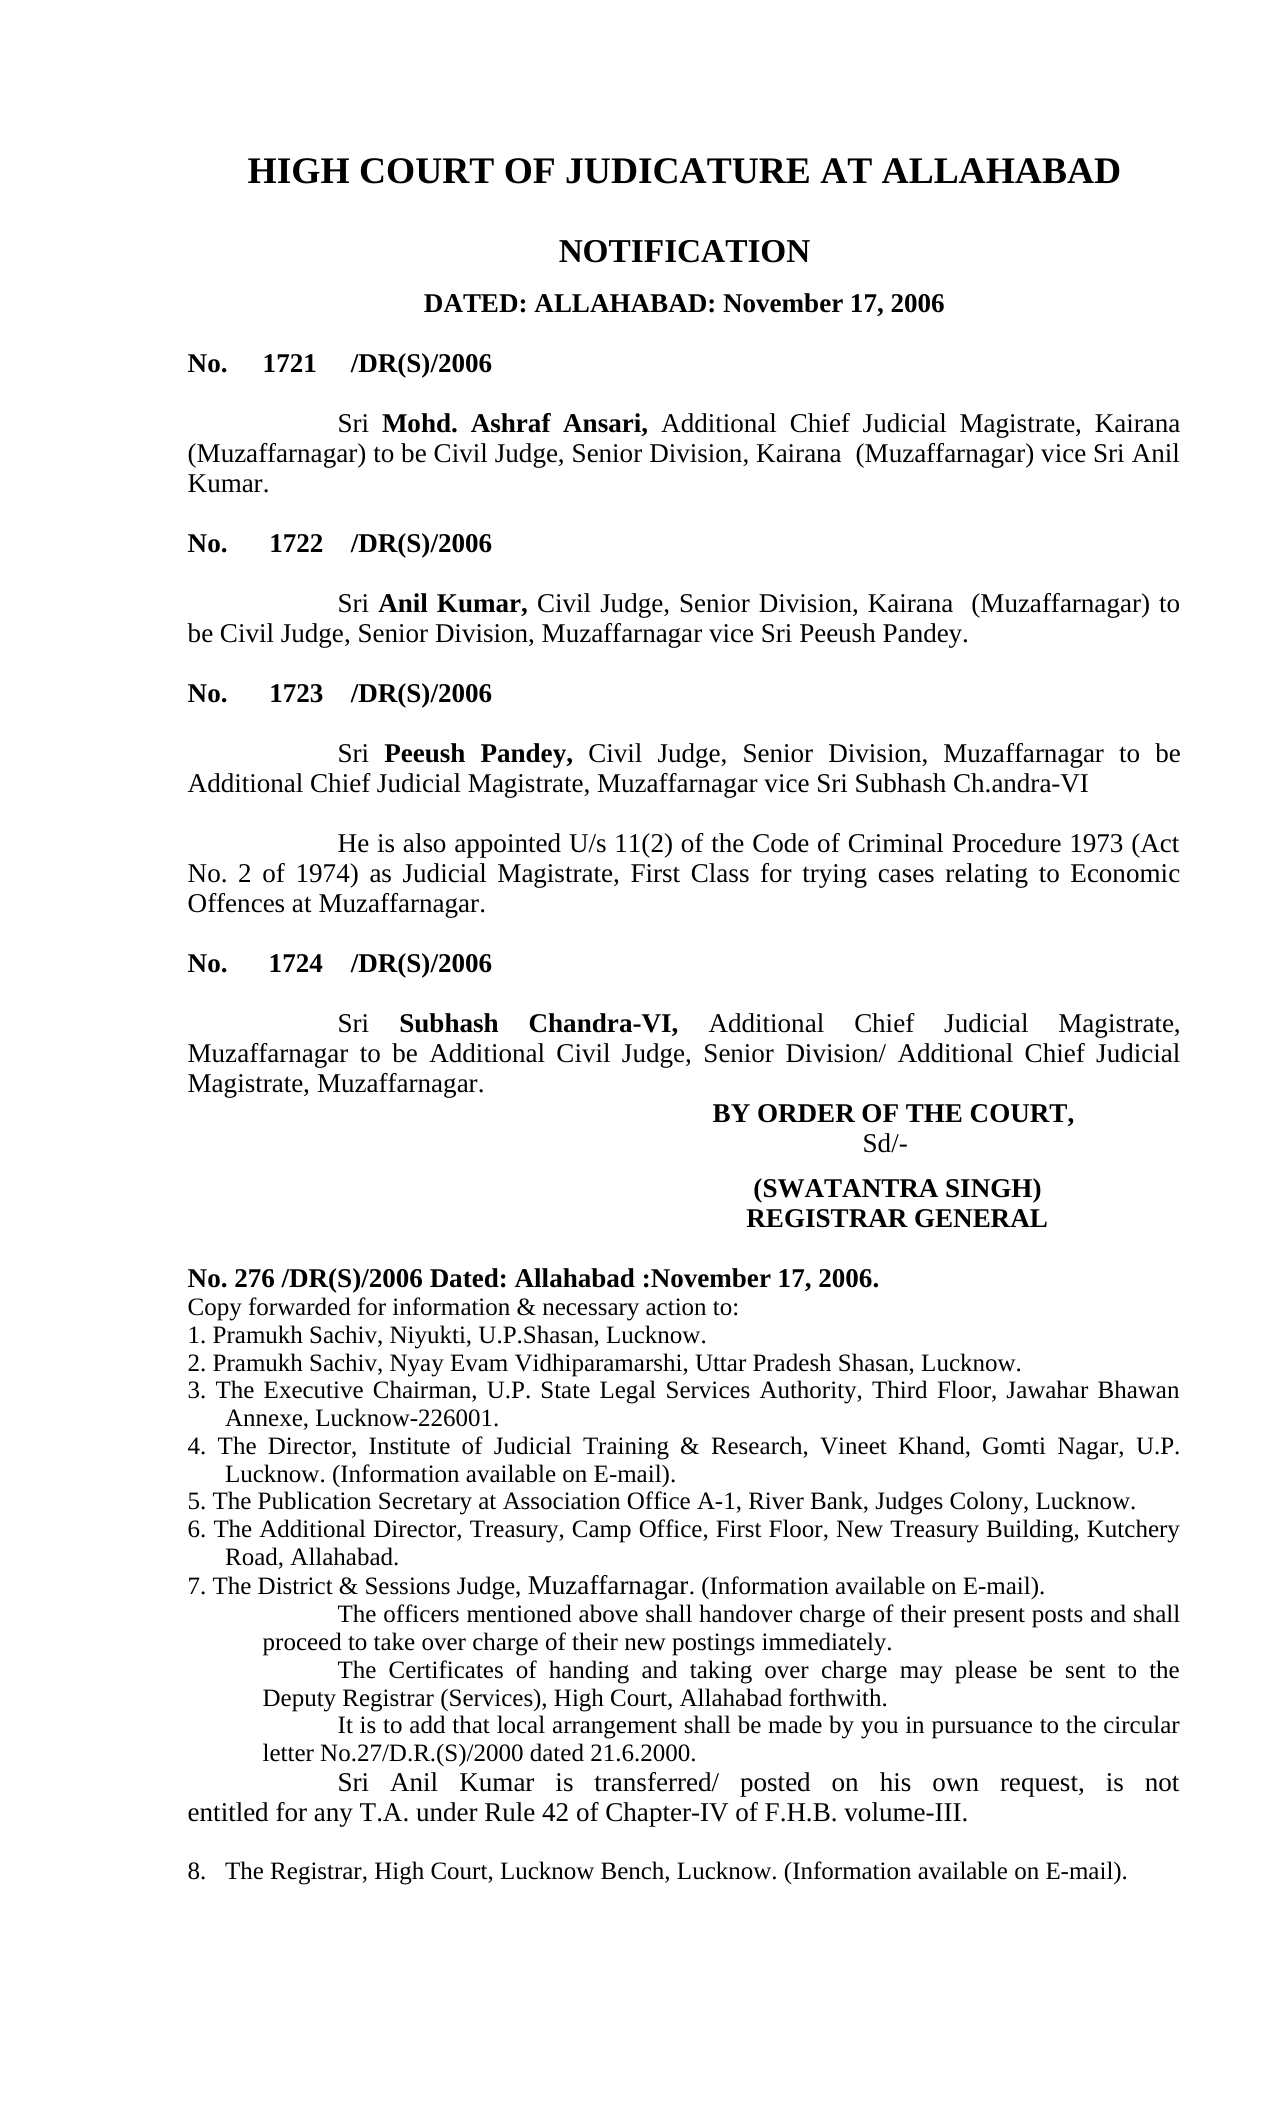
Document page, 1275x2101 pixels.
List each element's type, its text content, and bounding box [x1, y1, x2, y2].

table_header 1721 [244, 349, 339, 378]
text 6. The Additional Director, Treasury, Camp Office, First Floor, New Treasury Building, Kutchery Road, Allahabad. [187, 1515, 1181, 1571]
table_header 1724 [244, 949, 339, 978]
table_header 1722 [244, 529, 339, 558]
text 4. The Director, Institute of Judicial Training & Research, Vineet Khand, Gomti Nagar, U.P. Lucknow. (Information available on E-mail). [187, 1432, 1181, 1487]
text Sri Mohd. Ashraf Ansari, Additional Chief Judicial Magistrate, Kairana (Muzaffarnagar) to be Civil Judge, Senior Division, Kairana (Muzaffarnagar) vice Sri Anil Kumar. [187, 408, 1181, 498]
text 7. The District & Sessions Judge, Muzaffarnagar. (Information available on E-mail). [187, 1571, 1181, 1601]
table_header /DR(S)/2006 [339, 679, 503, 708]
text 3. The Executive Chairman, U.P. State Legal Services Authority, Third Floor, Jawahar Bhawan Annexe, Lucknow-226001. [187, 1377, 1181, 1432]
title HIGH COURT OF JUDICATURE AT ALLAHABAD [187, 150, 1181, 192]
subtitle DATED: ALLAHABAD: November 17, 2006 [187, 288, 1181, 318]
table_header /DR(S)/2006 [339, 949, 503, 978]
table_header No. [176, 529, 244, 558]
text He is also appointed U/s 11(2) of the Code of Criminal Procedure 1973 (Act No. 2 of 1974) as Judicial Magistrate, First Class for trying cases relating to Economic Offences at Muzaffarnagar. [187, 828, 1181, 918]
table_header /DR(S)/2006 [339, 349, 503, 378]
table_header /DR(S)/2006 [339, 529, 503, 558]
text REGISTRAR GENERAL [187, 1203, 1181, 1233]
text Sri Peeush Pandey, Civil Judge, Senior Division, Muzaffarnagar to be Additional Chief Judicial Magistrate, Muzaffarnagar vice Sri Subhash Ch.andra-VI [187, 738, 1181, 798]
text 8. The Registrar, High Court, Lucknow Bench, Lucknow. (Information available on E-mail). [187, 1857, 1181, 1884]
text No. 276 /DR(S)/2006 Dated: Allahabad :November 17, 2006. [187, 1263, 1181, 1293]
text Sri Subhash Chandra-VI, Additional Chief Judicial Magistrate, Muzaffarnagar to be Additional Civil Judge, Senior Division/ Additional Chief Judicial Magistrate, Muzaffarnagar. [187, 1008, 1181, 1098]
table_header No. [176, 949, 244, 978]
text (SWATANTRA SINGH) [712, 1173, 1181, 1203]
text It is to add that local arrangement shall be made by you in pursuance to the circular letter No.27/D.R.(S)/2000 dated 21.6.2000. [262, 1711, 1181, 1767]
text The officers mentioned above shall handover charge of their present posts and shall proceed to take over charge of their new postings immediately. [262, 1601, 1181, 1656]
text 5. The Publication Secretary at Association Office A-1, River Bank, Judges Colony, Lucknow. [187, 1487, 1181, 1515]
text 2. Pramukh Sachiv, Nyay Evam Vidhiparamarshi, Uttar Pradesh Shasan, Lucknow. [187, 1349, 1181, 1377]
text 1. Pramukh Sachiv, Niyukti, U.P.Shasan, Lucknow. [187, 1321, 1181, 1349]
table_header No. [176, 679, 244, 708]
subtitle NOTIFICATION [187, 233, 1181, 270]
text Sd/- [712, 1128, 1181, 1158]
table_header No. [176, 349, 244, 378]
text The Certificates of handing and taking over charge may please be sent to the Deputy Registrar (Services), High Court, Allahabad forthwith. [262, 1656, 1181, 1711]
text BY ORDER OF THE COURT, [637, 1098, 1181, 1128]
text Copy forwarded for information & necessary action to: [187, 1293, 1181, 1321]
text Sri Anil Kumar is transferred/ posted on his own request, is not entitled for any T.A. under Rule 42 of Chapter-IV of F.H.B. volume-III. [187, 1767, 1181, 1827]
table_header 1723 [244, 679, 339, 708]
text Sri Anil Kumar, Civil Judge, Senior Division, Kairana (Muzaffarnagar) to be Civil Judge, Senior Division, Muzaffarnagar vice Sri Peeush Pandey. [187, 588, 1181, 648]
